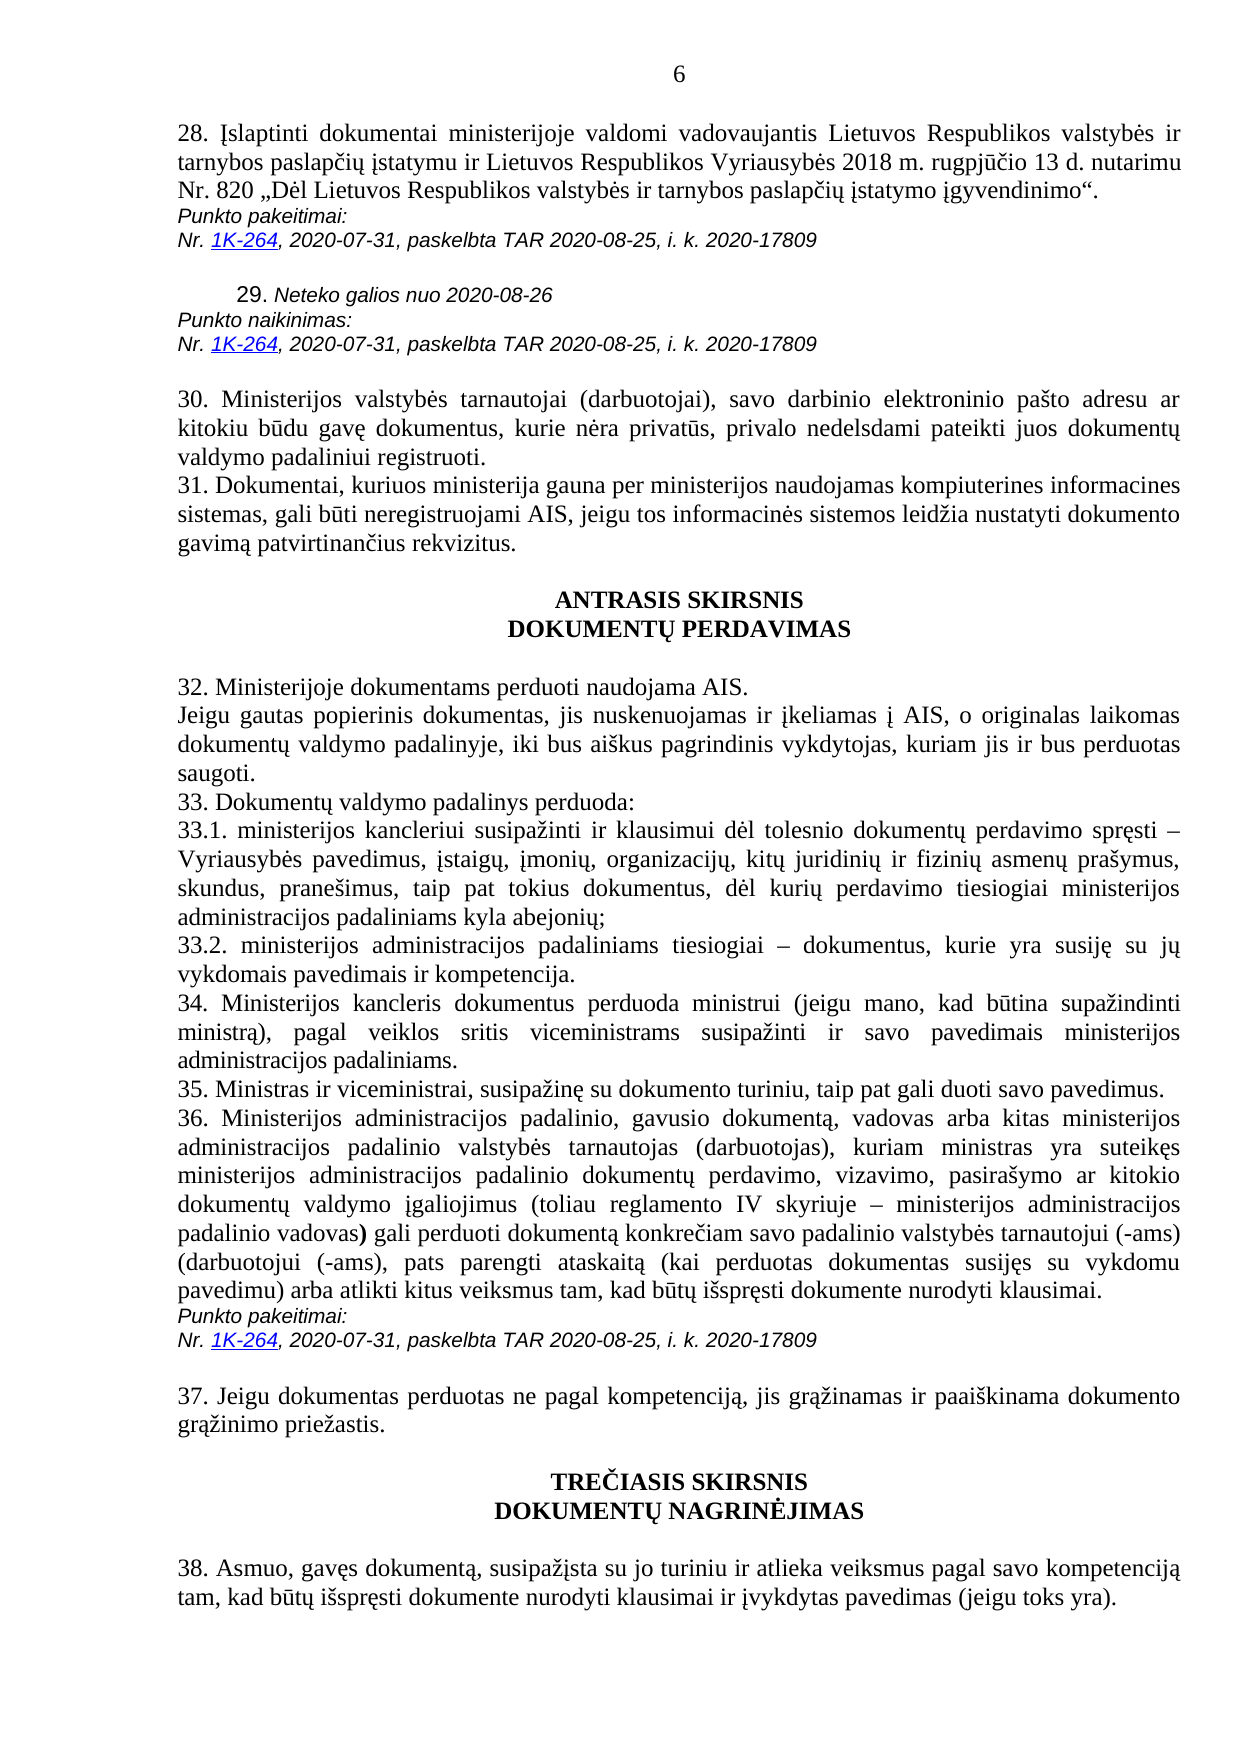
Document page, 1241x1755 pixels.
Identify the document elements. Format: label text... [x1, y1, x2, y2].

text 28. Įslaptinti dokumentai ministerijoje valdomi vadovaujantis Lietuvos Respublikos valstybės ir tarnybos paslapčių įstatymu ir Lietuvos Respublikos Vyriausybės 2018 m. rugpjūčio 13 d. nutarimu Nr. 820 „Dėl Lietuvos Respublikos valstybės ir tarnybos paslapčių įstatymo įgyvendinimo“. [177, 118, 1181, 204]
text Nr. 1K-264, 2020-07-31, paskelbta TAR 2020-08-25, i. k. 2020-17809 [177, 331, 1181, 355]
text 30. Ministerijos valstybės tarnautojai (darbuotojai), savo darbinio elektroninio pašto adresu ar kitokiu būdu gavę dokumentus, kurie nėra privatūs, privalo nedelsdami pateikti juos dokumentų valdymo padaliniui registruoti. [177, 384, 1181, 470]
text Nr. 1K-264, 2020-07-31, paskelbta TAR 2020-08-25, i. k. 2020-17809 [177, 1328, 1181, 1352]
text ANTRASIS SKIRSNIS [177, 585, 1181, 614]
text 37. Jeigu dokumentas perduotas ne pagal kompetenciją, jis grąžinamas ir paaiškinama dokumento grąžinimo priežastis. [177, 1381, 1181, 1438]
text 38. Asmuo, gavęs dokumentą, susipažįsta su jo turiniu ir atlieka veiksmus pagal savo kompetenciją tam, kad būtų išspręsti dokumente nurodyti klausimai ir įvykdytas pavedimas (jeigu toks yra). [177, 1553, 1181, 1611]
text 33. Dokumentų valdymo padalinys perduoda: [177, 787, 1181, 815]
text 33.1. ministerijos kancleriui susipažinti ir klausimui dėl tolesnio dokumentų perdavimo spręsti – Vyriausybės pavedimus, įstaigų, įmonių, organizacijų, kitų juridinių ir fizinių asmenų prašymus, skundus, pranešimus, taip pat tokius dokumentus, dėl kurių perdavimo tiesiogiai ministerijos administracijos padaliniams kyla abejonių; [177, 815, 1181, 930]
text 36. Ministerijos administracijos padalinio, gavusio dokumentą, vadovas arba kitas ministerijos administracijos padalinio valstybės tarnautojas (darbuotojas), kuriam ministras yra suteikęs ministerijos administracijos padalinio dokumentų perdavimo, vizavimo, pasirašymo ar kitokio dokumentų valdymo įgaliojimus (toliau reglamento IV skyriuje – ministerijos administracijos padalinio vadovas) gali perduoti dokumentą konkrečiam savo padalinio valstybės tarnautojui (-ams) (darbuotojui (-ams), pats parengti ataskaitą (kai perduotas dokumentas susijęs su vykdomu pavedimu) arba atlikti kitus veiksmus tam, kad būtų išspręsti dokumente nurodyti klausimai. [177, 1103, 1181, 1304]
text 34. Ministerijos kancleris dokumentus perduoda ministrui (jeigu mano, kad būtina supažindinti ministrą), pagal veiklos sritis viceministrams susipažinti ir savo pavedimais ministerijos administracijos padaliniams. [177, 988, 1181, 1074]
text TREČIASIS SKIRSNIS [177, 1467, 1181, 1496]
text Nr. 1K-264, 2020-07-31, paskelbta TAR 2020-08-25, i. k. 2020-17809 [177, 228, 1181, 252]
text DOKUMENTŲ NAGRINĖJIMAS [177, 1496, 1181, 1524]
text Punkto pakeitimai: [177, 1304, 1181, 1328]
text 33.2. ministerijos administracijos padaliniams tiesiogiai – dokumentus, kurie yra susiję su jų vykdomais pavedimais ir kompetencija. [177, 930, 1181, 988]
text 29. Neteko galios nuo 2020-08-26 [177, 281, 1181, 307]
text Jeigu gautas popierinis dokumentas, jis nuskenuojamas ir įkeliamas į AIS, o originalas laikomas dokumentų valdymo padalinyje, iki bus aiškus pagrindinis vykdytojas, kuriam jis ir bus perduotas saugoti. [177, 700, 1181, 787]
text 32. Ministerijoje dokumentams perduoti naudojama AIS. [177, 672, 1181, 700]
text 35. Ministras ir viceministrai, susipažinę su dokumento turiniu, taip pat gali duoti savo pavedimus. [177, 1074, 1181, 1103]
text Punkto pakeitimai: [177, 204, 1181, 228]
text DOKUMENTŲ PERDAVIMAS [177, 614, 1181, 643]
text 31. Dokumentai, kuriuos ministerija gauna per ministerijos naudojamas kompiuterines informacines sistemas, gali būti neregistruojami AIS, jeigu tos informacinės sistemos leidžia nustatyti dokumento gavimą patvirtinančius rekvizitus. [177, 470, 1181, 557]
text Punkto naikinimas: [177, 307, 1181, 331]
